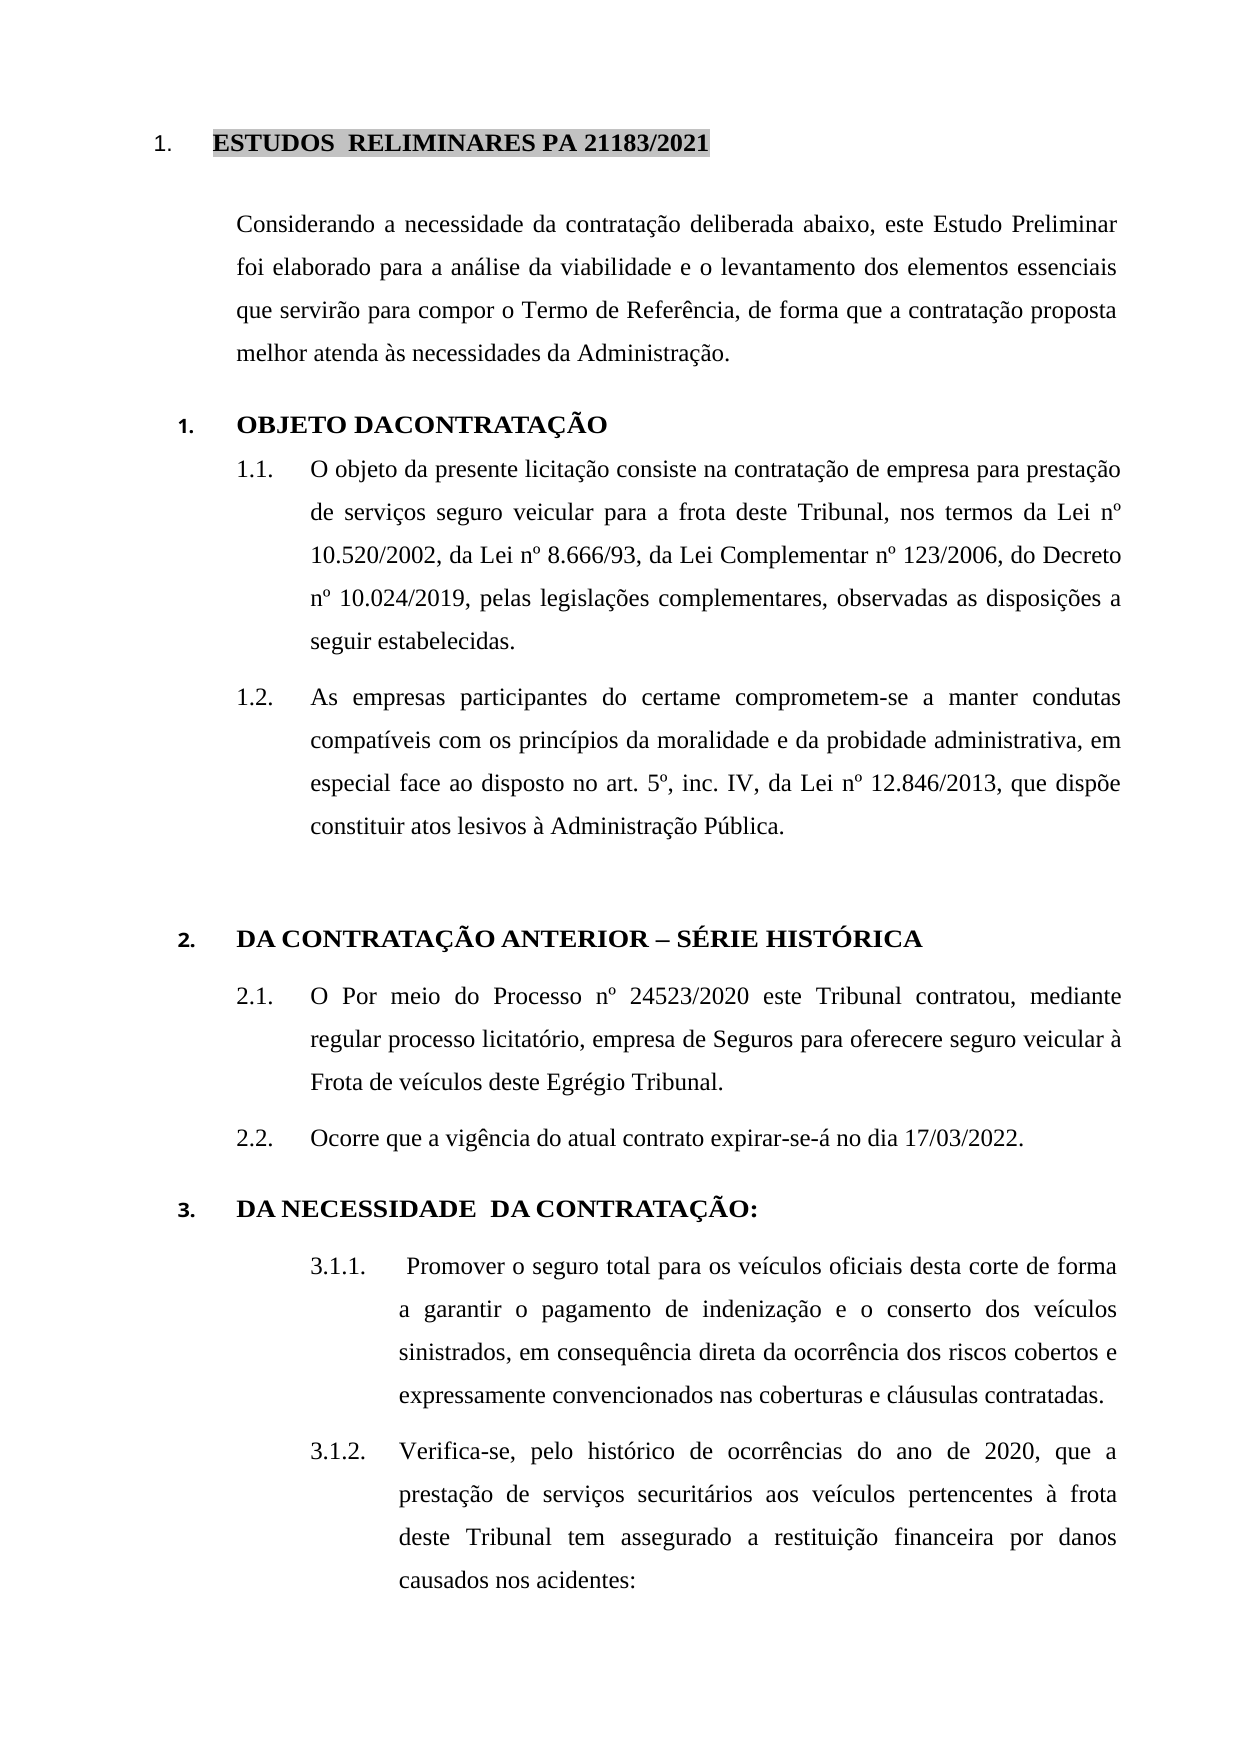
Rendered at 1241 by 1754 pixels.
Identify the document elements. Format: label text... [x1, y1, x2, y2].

list Ocorre que a vigência do atual contrato expirar-se-á no dia 17/03/2022. [236, 1102, 1122, 1131]
list O Por meio do Processo nº 24523/2020 este Tribunal contratou, mediante regular processo licitatório, empresa de Seguros para oferecere seguro veicular à Frota de veículos deste Egrégio Tribunal. [236, 960, 1122, 1075]
list Verifica-se, pelo histórico de ocorrências do ano de 2020, que a prestação de serviços securitários aos veículos pertencentes à frota deste Tribunal tem assegurado a restituição financeira por danos causados nos acidentes: [310, 1415, 1118, 1573]
subtitle ESTUDOS RELIMINARES PA 21183/2021 [118, 118, 1122, 147]
text Considerando a necessidade da contratação deliberada abaixo, este Estudo Preliminar foi elaborado para a análise da viabilidade e o levantamento dos elementos essenciais que servirão para compor o Termo de Referência, de forma que a contratação proposta melhor atenda às necessidades da Administração. [236, 188, 1118, 346]
subtitle DA CONTRATAÇÃO ANTERIOR – SÉRIE HISTÓRICA [177, 904, 1122, 933]
subtitle DA NECESSIDADE DA CONTRATAÇÃO: [177, 1174, 1122, 1203]
list O objeto da presente licitação consiste na contratação de empresa para prestação de serviços seguro veicular para a frota deste Tribunal, nos termos da Lei nº 10.520/2002, da Lei nº 8.666/93, da Lei Complementar nº 123/2006, do Decreto nº 10.024/2019, pelas legislações complementares, observadas as disposições a seguir estabelecidas. [236, 433, 1122, 634]
list As empresas participantes do certame comprometem-se a manter condutas compatíveis com os princípios da moralidade e da probidade administrativa, em especial face ao disposto no art. 5º, inc. IV, da Lei nº 12.846/2013, que dispõe constituir atos lesivos à Administração Pública. [236, 661, 1122, 819]
list Promover o seguro total para os veículos oficiais desta corte de forma a garantir o pagamento de indenização e o conserto dos veículos sinistrados, em consequência direta da ocorrência dos riscos cobertos e expressamente convencionados nas coberturas e cláusulas contratadas. [310, 1230, 1118, 1388]
subtitle OBJETO DACONTRATAÇÃO [177, 389, 1122, 418]
